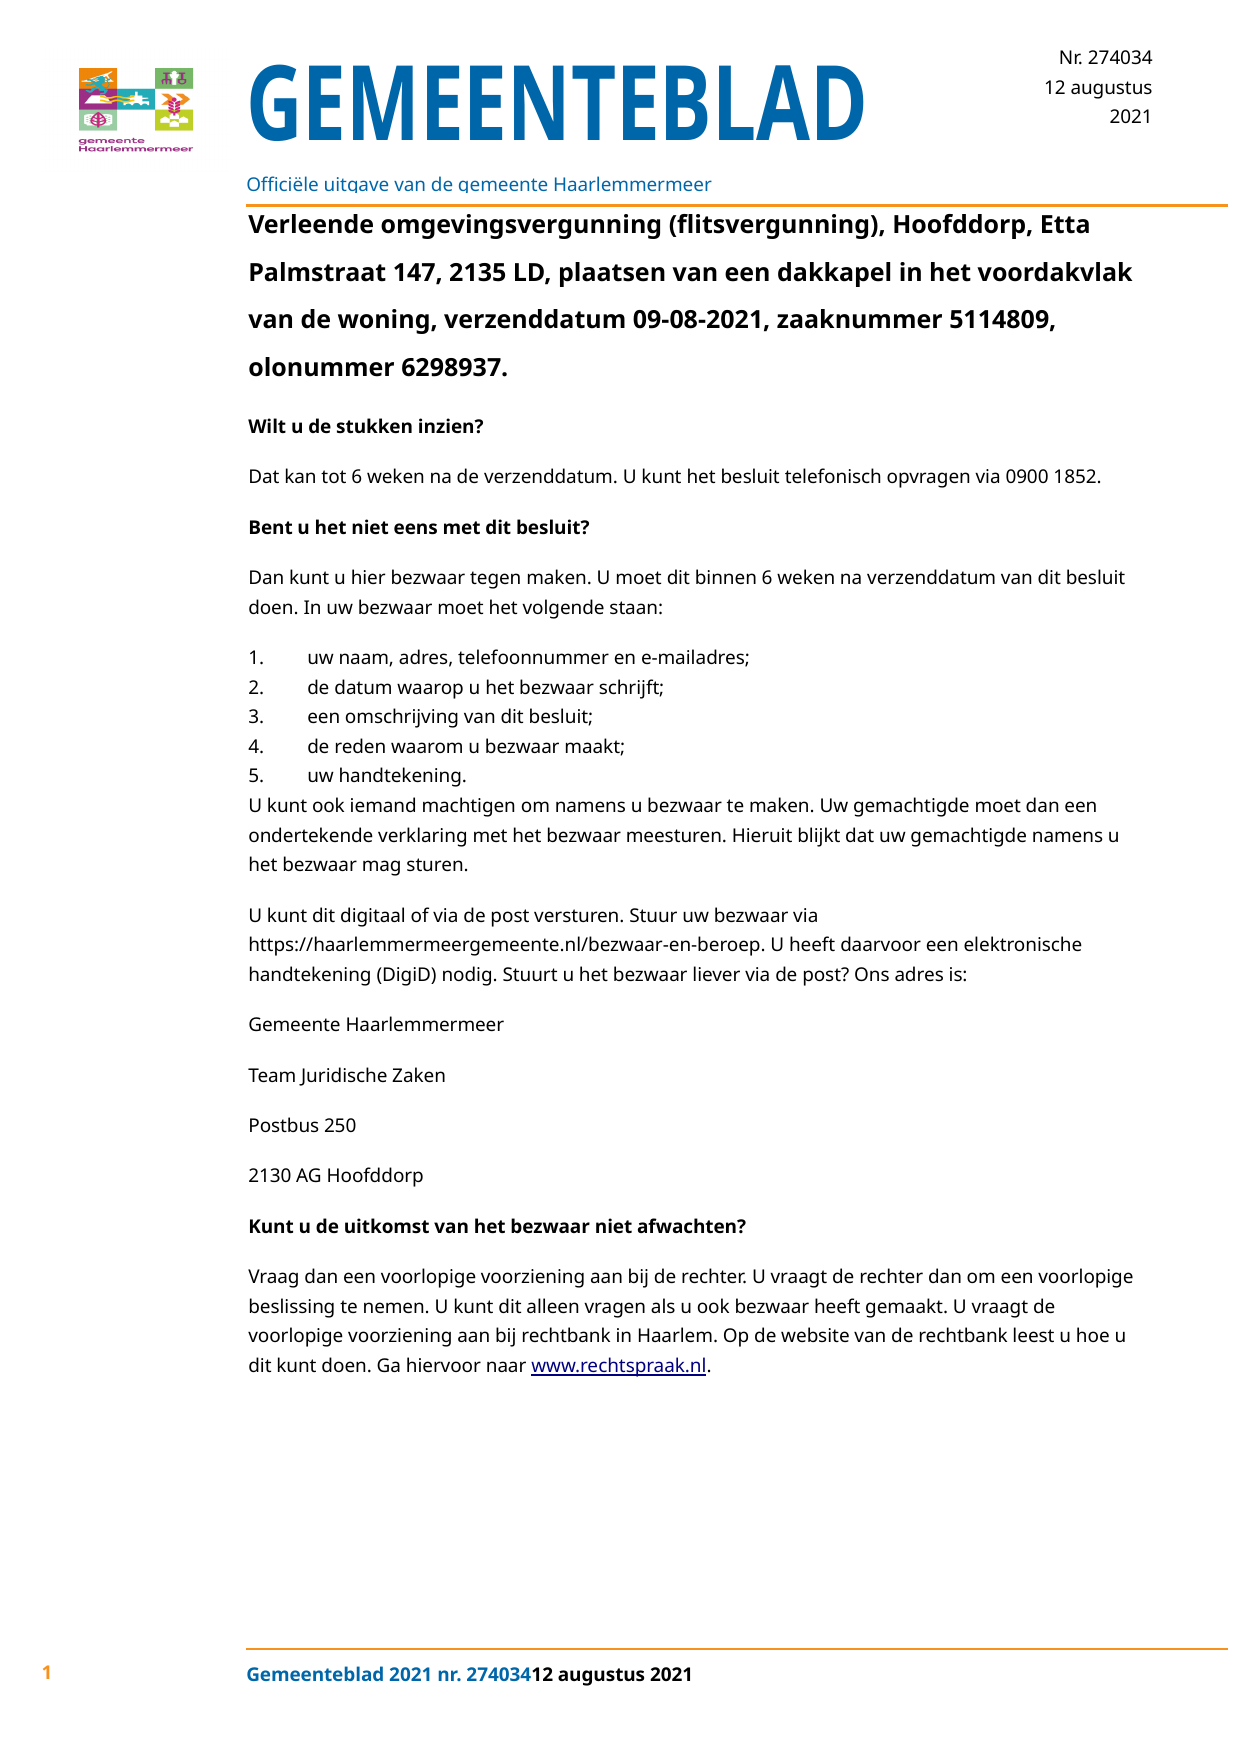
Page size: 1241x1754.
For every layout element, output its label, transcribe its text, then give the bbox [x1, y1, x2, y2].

text Kunt u de uitkomst van het bezwaar niet afwachten? [248, 1213, 1152, 1239]
text 2130 AG Hoofddorp [248, 1163, 1152, 1188]
list de datum waarop u het bezwaar schrijft; [248, 674, 1152, 700]
list uw naam, adres, telefoonnummer en e-mailadres; [248, 644, 1152, 670]
picture [41, 47, 231, 172]
text Verleende omgevingsvergunning (flitsvergunning), Hoofddorp, Etta Palmstraat 147, 2135 LD, plaatsen van een dakkapel in het voordakvlak van de woning, verzenddatum 09-08-2021, zaaknummer 5114809, olonummer 6298937. [248, 207, 1152, 384]
list een omschrijving van dit besluit; [248, 703, 1152, 729]
text Vraag dan een voorlopige voorziening aan bij de rechter. U vraagt de rechter dan om een voorlopige beslissing te nemen. U kunt dit alleen vragen als u ook bezwaar heeft gemaakt. U vraagt de voorlopige voorziening aan bij rechtbank in Haarlem. Op de website van de rechtbank leest u hoe u dit kunt doen. Ga hiervoor naar www.rechtspraak.nl. [248, 1263, 1152, 1378]
list uw handtekening. [248, 763, 1152, 788]
text Postbus 250 [248, 1112, 1152, 1138]
list de reden waarom u bezwaar maakt; [248, 733, 1152, 759]
text Gemeente Haarlemmermeer [248, 1011, 1152, 1037]
text U kunt ook iemand machtigen om namens u bezwaar te maken. Uw gemachtigde moet dan een ondertekende verklaring met het bezwaar meesturen. Hieruit blijkt dat uw gemachtigde namens u het bezwaar mag sturen. [248, 792, 1152, 877]
text Team Juridische Zaken [248, 1062, 1152, 1088]
text Bent u het niet eens met dit besluit? [248, 514, 1152, 540]
text Wilt u de stukken inzien? [248, 413, 1152, 439]
text U kunt dit digitaal of via de post versturen. Stuur uw bezwaar via https://haarlemmermeergemeente.nl/bezwaar-en-beroep. U heeft daarvoor een elektronische handtekening (DigiD) nodig. Stuurt u het bezwaar liever via de post? Ons adres is: [248, 902, 1152, 987]
text Dat kan tot 6 weken na de verzenddatum. U kunt het besluit telefonisch opvragen via 0900 1852. [248, 463, 1152, 489]
text Dan kunt u hier bezwaar tegen maken. U moet dit binnen 6 weken na verzenddatum van dit besluit doen. In uw bezwaar moet het volgende staan: [248, 564, 1152, 620]
